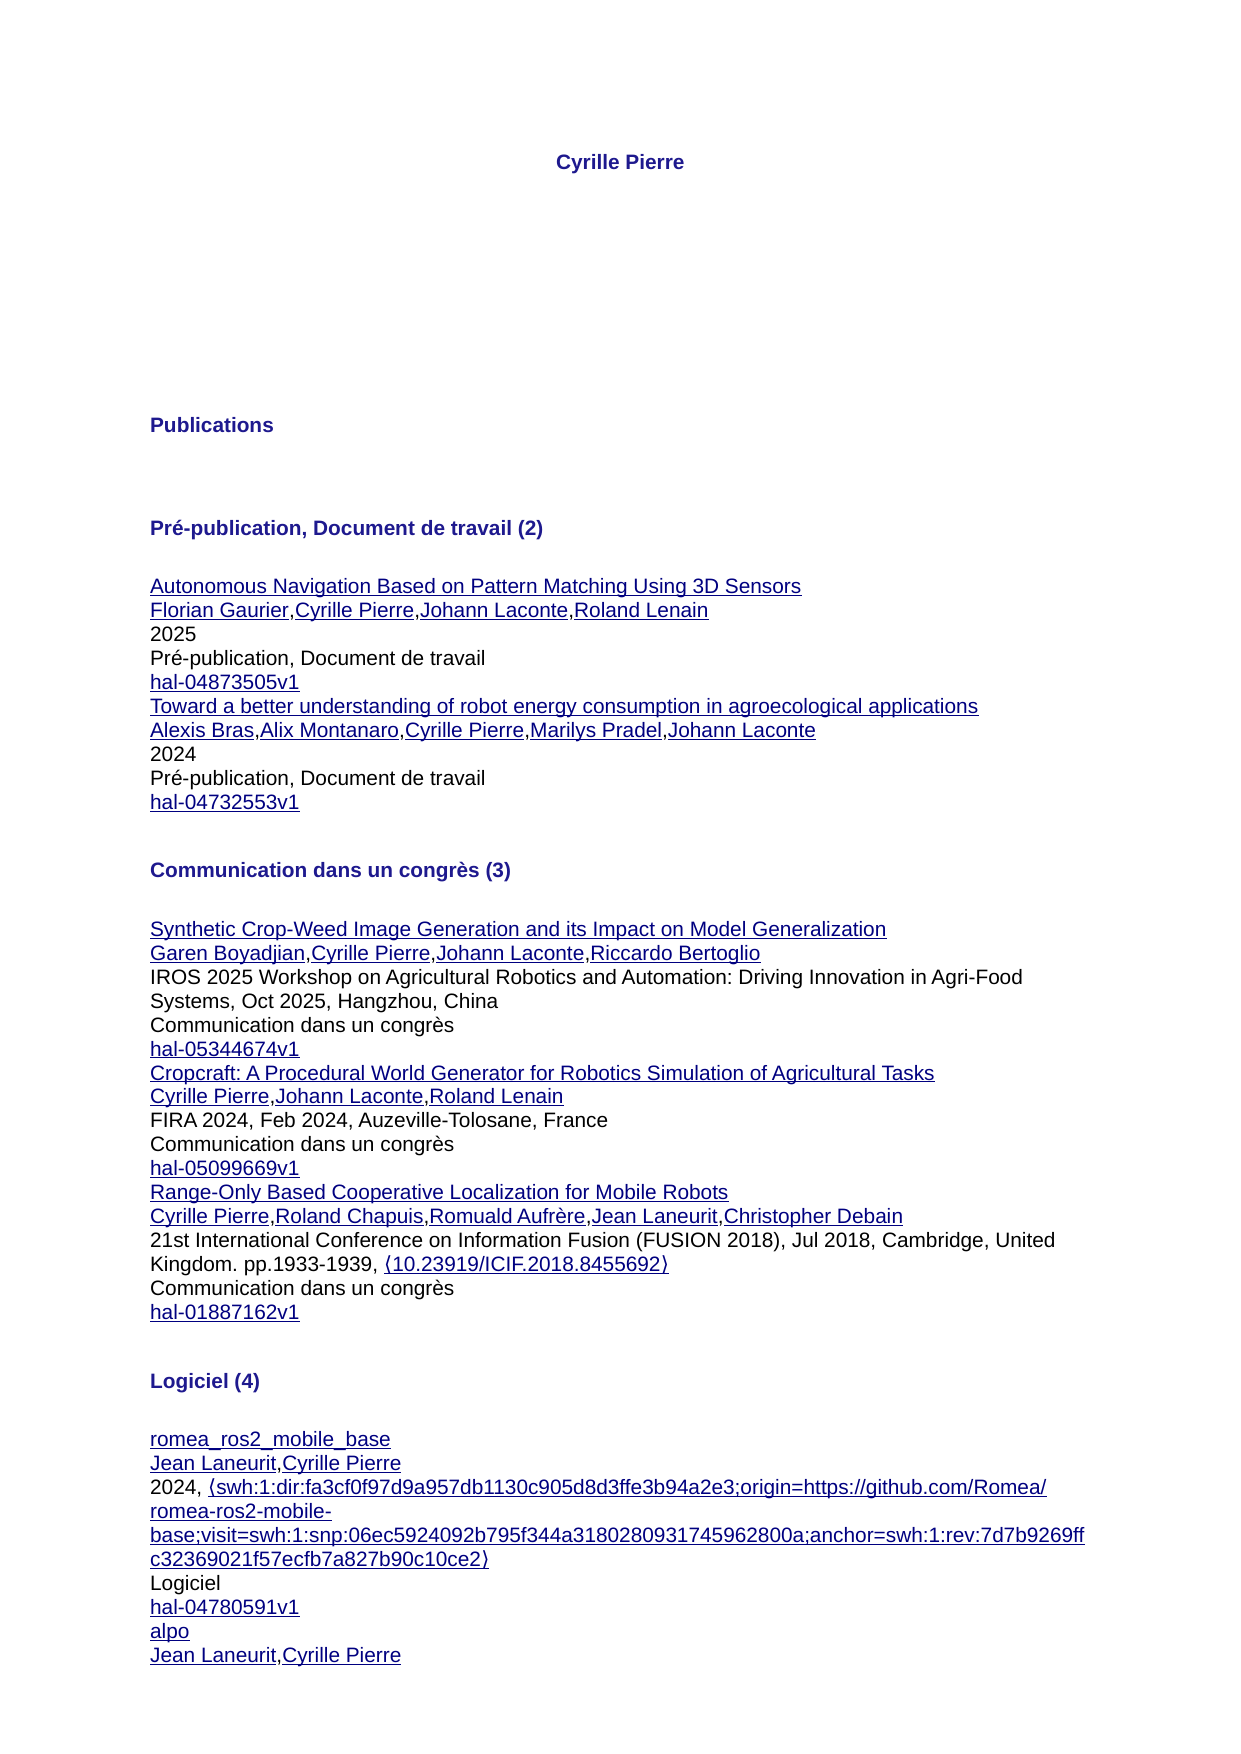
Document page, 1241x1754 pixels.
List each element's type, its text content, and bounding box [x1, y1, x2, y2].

table_header Autonomous Navigation Based on Pattern Matching Using 3D Sensors Florian Gaurier,Cyrille Pierre,Johann Laconte,Roland Lenain 2025 Pré-publication, Document de travail hal-04873505v1 [150, 574, 1090, 694]
subtitle Communication dans un congrès (3) [150, 858, 1090, 882]
table_cell Range-Only Based Cooperative Localization for Mobile Robots Cyrille Pierre,Roland Chapuis,Romuald Aufrère,Jean Laneurit,Christopher Debain 21st International Conference on Information Fusion (FUSION 2018), Jul 2018, Cambridge, United Kingdom. pp.1933-1939, ⟨10.23919/ICIF.2018.8455692⟩ Communication dans un congrès hal-01887162v1 [150, 1180, 1090, 1324]
table_cell Toward a better understanding of robot energy consumption in agroecological applications Alexis Bras,Alix Montanaro,Cyrille Pierre,Marilys Pradel,Johann Laconte 2024 Pré-publication, Document de travail hal-04732553v1 [150, 694, 1090, 813]
subtitle Logiciel (4) [150, 1369, 1090, 1393]
table_cell Cropcraft: A Procedural World Generator for Robotics Simulation of Agricultural Tasks Cyrille Pierre,Johann Laconte,Roland Lenain FIRA 2024, Feb 2024, Auzeville-Tolosane, France Communication dans un congrès hal-05099669v1 [150, 1060, 1090, 1180]
subtitle Cyrille Pierre [150, 150, 1090, 174]
subtitle Publications [150, 412, 1090, 436]
subtitle Pré-publication, Document de travail (2) [150, 516, 1090, 539]
table_cell alpo Jean Laneurit,Cyrille Pierre [150, 1619, 1090, 1667]
table_header romea_ros2_mobile_base Jean Laneurit,Cyrille Pierre 2024, ⟨swh:1:dir:fa3cf0f97d9a957db1130c905d8d3ffe3b94a2e3;origin=https://github.com/Romea/romea-ros2-mobile-base;visit=swh:1:snp:06ec5924092b795f344a3180280931745962800a;anchor=swh:1:rev:7d7b9269ffc32369021f57ecfb7a827b90c10ce2⟩ Logiciel hal-04780591v1 [150, 1427, 1090, 1619]
table_header Synthetic Crop-Weed Image Generation and its Impact on Model Generalization Garen Boyadjian,Cyrille Pierre,Johann Laconte,Riccardo Bertoglio IROS 2025 Workshop on Agricultural Robotics and Automation: Driving Innovation in Agri-Food Systems, Oct 2025, Hangzhou, China Communication dans un congrès hal-05344674v1 [150, 917, 1090, 1060]
